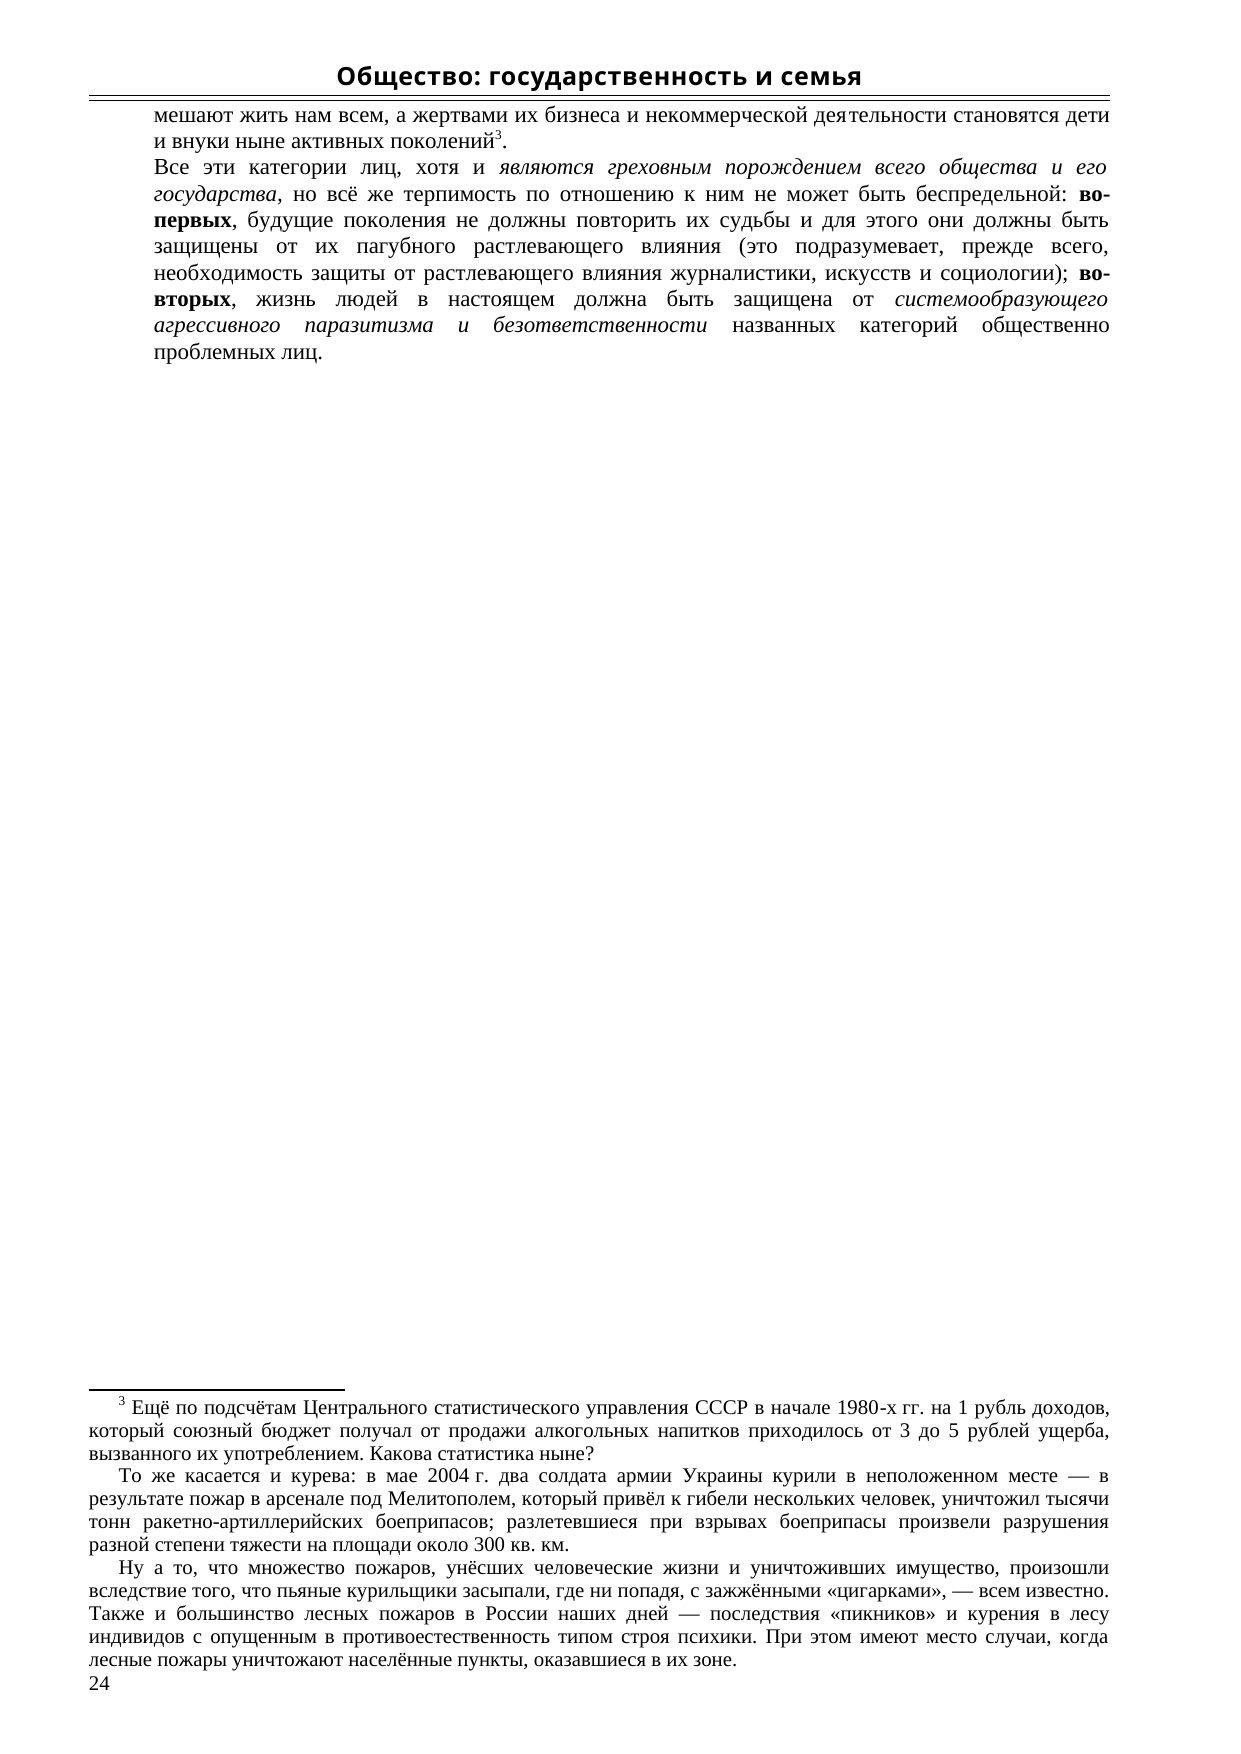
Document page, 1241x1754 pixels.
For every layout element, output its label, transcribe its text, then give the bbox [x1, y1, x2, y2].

list мешают жить нам всем, а жертвами их бизнеса и некоммерческой дея­тель­ности становятся дети и внуки ныне активных поколений. [136, 101, 1110, 153]
list Все эти категории лиц, хотя и являются греховным порождением всего общества и его государства, но всё же терпимость по отношению к ним не может быть беспредельной: во-первых, будущие поколения не должны повторить их судьбы и для этого они должны быть защищены от их пагубного растлевающего влияния (это подразумевает, прежде всего, необходимость защиты от растлевающего влияния журналистики, искусств и социологии); во-вторых, жизнь людей в настоящем должна быть защищена от системообразующего агрессивного паразитизма и безответственности названных категорий общественно проблемных лиц. [136, 153, 1110, 364]
list Ещё по подсчётам Центрального статистического управления СССР в начале 1980‑х гг. на 1 рубль доходов, который союзный бюджет получал от продажи алкогольных напитков приходилось от 3 до 5 рублей ущерба, вызванного их употреблением. Какова статистика ныне? [89, 1396, 1110, 1464]
list Ну а то, что множество пожаров, унёсших человеческие жизни и уничтоживших имущество, произошли вследствие того, что пьяные курильщики засыпали, где ни попадя, с зажжёнными «цигарками», — всем известно. Также и большинство лесных пожаров в России наших дней — последствия «пикников» и курения в лесу индивидов с опущенным в противоестественность типом строя психики. При этом имеют место случаи, когда лесные пожары уничтожают населённые пункты, оказавшиеся в их зоне. [89, 1556, 1110, 1671]
list То же касается и курева: в мае 2004 г. два солдата армии Украины курили в неположенном месте — в результате пожар в арсенале под Мелитополем, который привёл к гибели нескольких человек, уничтожил тысячи тонн ракетно-артиллерийских боеприпасов; разлетевшиеся при взрывах боеприпасы произвели разрушения разной степени тяжести на площади около 300 кв. км. [89, 1464, 1110, 1556]
